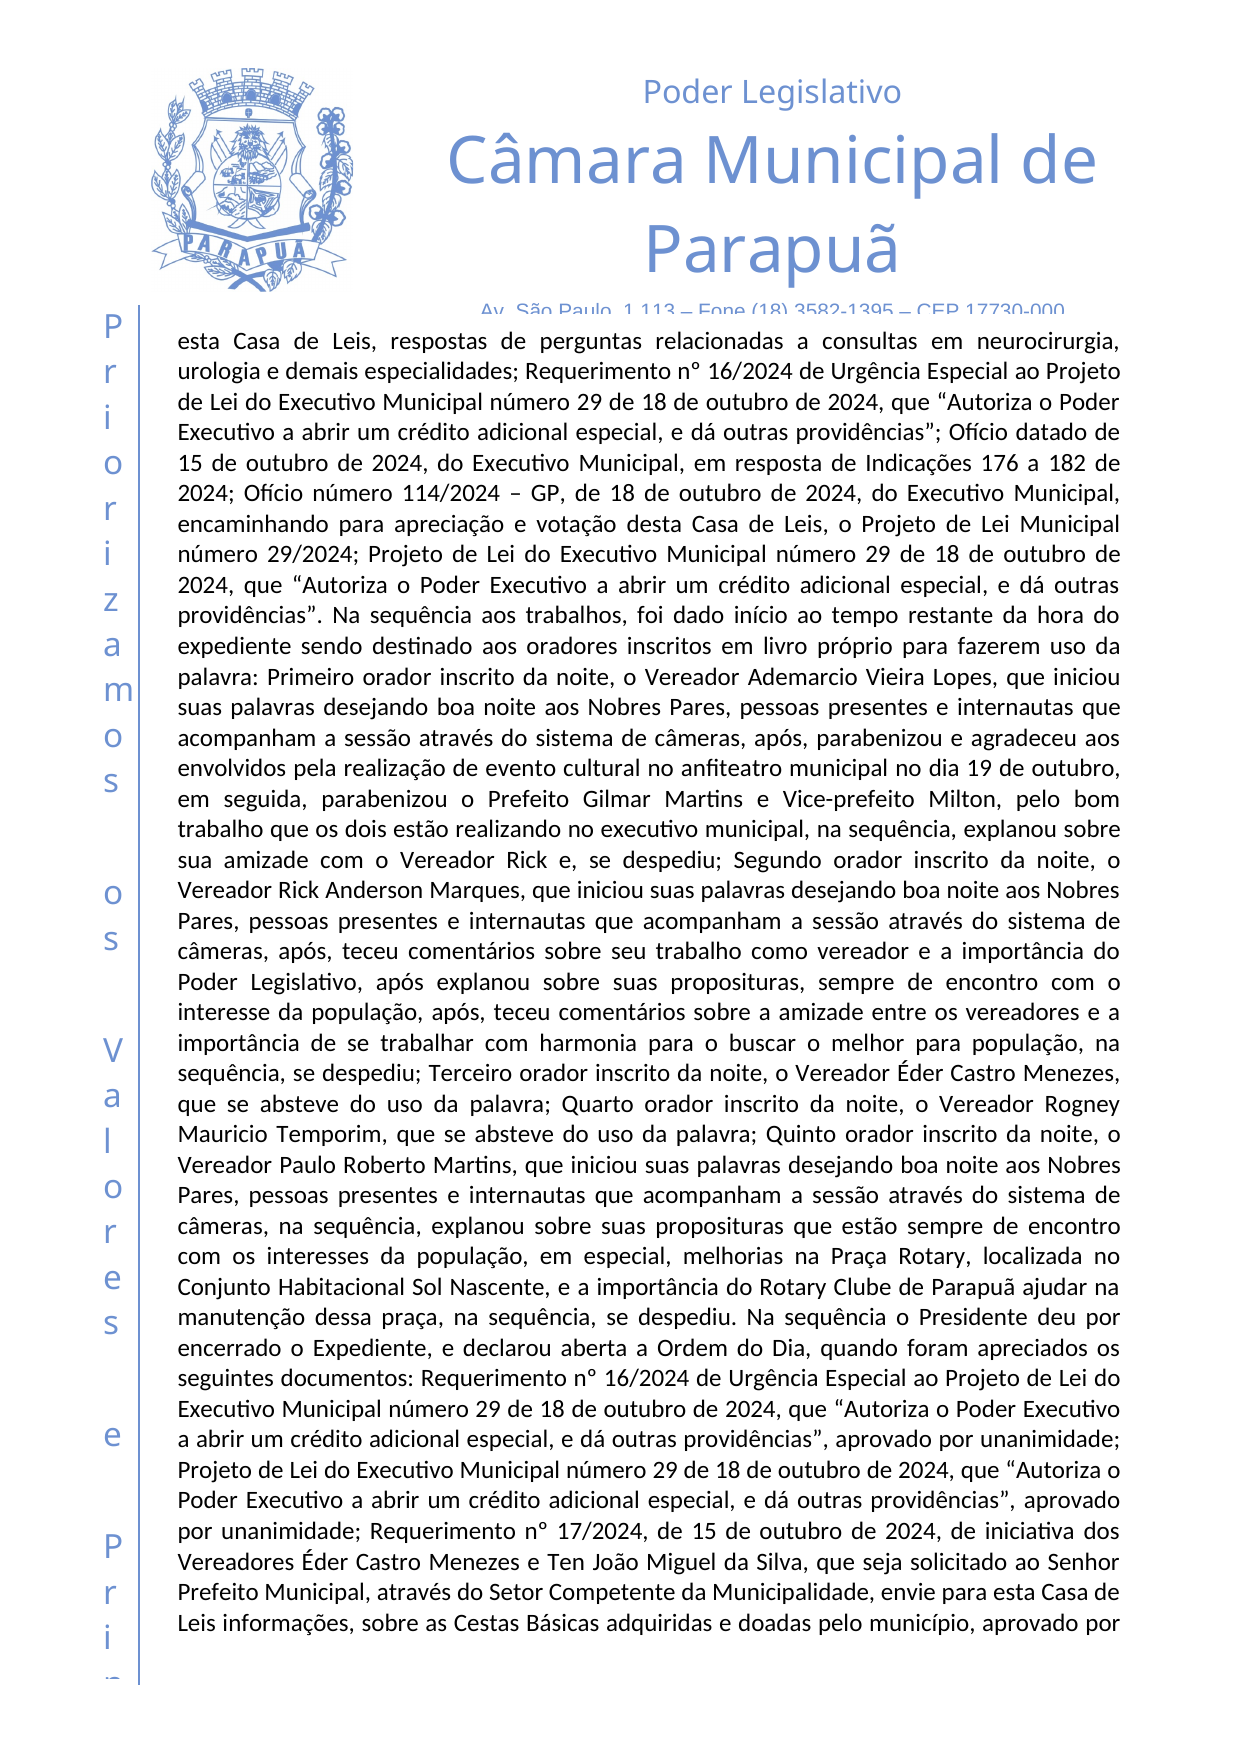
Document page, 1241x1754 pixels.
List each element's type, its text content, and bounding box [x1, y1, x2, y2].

text esta Casa de Leis, respostas de perguntas relacionadas a consultas em neurocirurgia, urologia e demais especialidades; Requerimento nº 16/2024 de Urgência Especial ao Projeto de Lei do Executivo Municipal número 29 de 18 de outubro de 2024, que “Autoriza o Poder Executivo a abrir um crédito adicional especial, e dá outras providências”; Ofício datado de 15 de outubro de 2024, do Executivo Municipal, em resposta de Indicações 176 a 182 de 2024; Ofício número 114/2024 – GP, de 18 de outubro de 2024, do Executivo Municipal, encaminhando para apreciação e votação desta Casa de Leis, o Projeto de Lei Municipal número 29/2024; Projeto de Lei do Executivo Municipal número 29 de 18 de outubro de 2024, que “Autoriza o Poder Executivo a abrir um crédito adicional especial, e dá outras providências”. Na sequência aos trabalhos, foi dado início ao tempo restante da hora do expediente sendo destinado aos oradores inscritos em livro próprio para fazerem uso da palavra: Primeiro orador inscrito da noite, o Vereador Ademarcio Vieira Lopes, que iniciou suas palavras desejando boa noite aos Nobres Pares, pessoas presentes e internautas que acompanham a sessão através do sistema de câmeras, após, parabenizou e agradeceu aos envolvidos pela realização de evento cultural no anfiteatro municipal no dia 19 de outubro, em seguida, parabenizou o Prefeito Gilmar Martins e Vice-prefeito Milton, pelo bom trabalho que os dois estão realizando no executivo municipal, na sequência, explanou sobre sua amizade com o Vereador Rick e, se despediu; Segundo orador inscrito da noite, o Vereador Rick Anderson Marques, que iniciou suas palavras desejando boa noite aos Nobres Pares, pessoas presentes e internautas que acompanham a sessão através do sistema de câmeras, após, teceu comentários sobre seu trabalho como vereador e a importância do Poder Legislativo, após explanou sobre suas proposituras, sempre de encontro com o interesse da população, após, teceu comentários sobre a amizade entre os vereadores e a importância de se trabalhar com harmonia para o buscar o melhor para população, na sequência, se despediu; Terceiro orador inscrito da noite, o Vereador Éder Castro Menezes, que se absteve do uso da palavra; Quarto orador inscrito da noite, o Vereador Rogney Mauricio Temporim, que se absteve do uso da palavra; Quinto orador inscrito da noite, o Vereador Paulo Roberto Martins, que iniciou suas palavras desejando boa noite aos Nobres Pares, pessoas presentes e internautas que acompanham a sessão através do sistema de câmeras, na sequência, explanou sobre suas proposituras que estão sempre de encontro com os interesses da população, em especial, melhorias na Praça Rotary, localizada no Conjunto Habitacional Sol Nascente, e a importância do Rotary Clube de Parapuã ajudar na manutenção dessa praça, na sequência, se despediu. Na sequência o Presidente deu por encerrado o Expediente, e declarou aberta a Ordem do Dia, quando foram apreciados os seguintes documentos: Requerimento nº 16/2024 de Urgência Especial ao Projeto de Lei do Executivo Municipal número 29 de 18 de outubro de 2024, que “Autoriza o Poder Executivo a abrir um crédito adicional especial, e dá outras providências”, aprovado por unanimidade; Projeto de Lei do Executivo Municipal número 29 de 18 de outubro de 2024, que “Autoriza o Poder Executivo a abrir um crédito adicional especial, e dá outras providências”, aprovado por unanimidade; Requerimento nº 17/2024, de 15 de outubro de 2024, de iniciativa dos Vereadores Éder Castro Menezes e Ten João Miguel da Silva, que seja solicitado ao Senhor Prefeito Municipal, através do Setor Competente da Municipalidade, envie para esta Casa de Leis informações, sobre as Cestas Básicas adquiridas e doadas pelo município, aprovado por [177, 325, 1122, 1637]
picture [151, 68, 354, 292]
